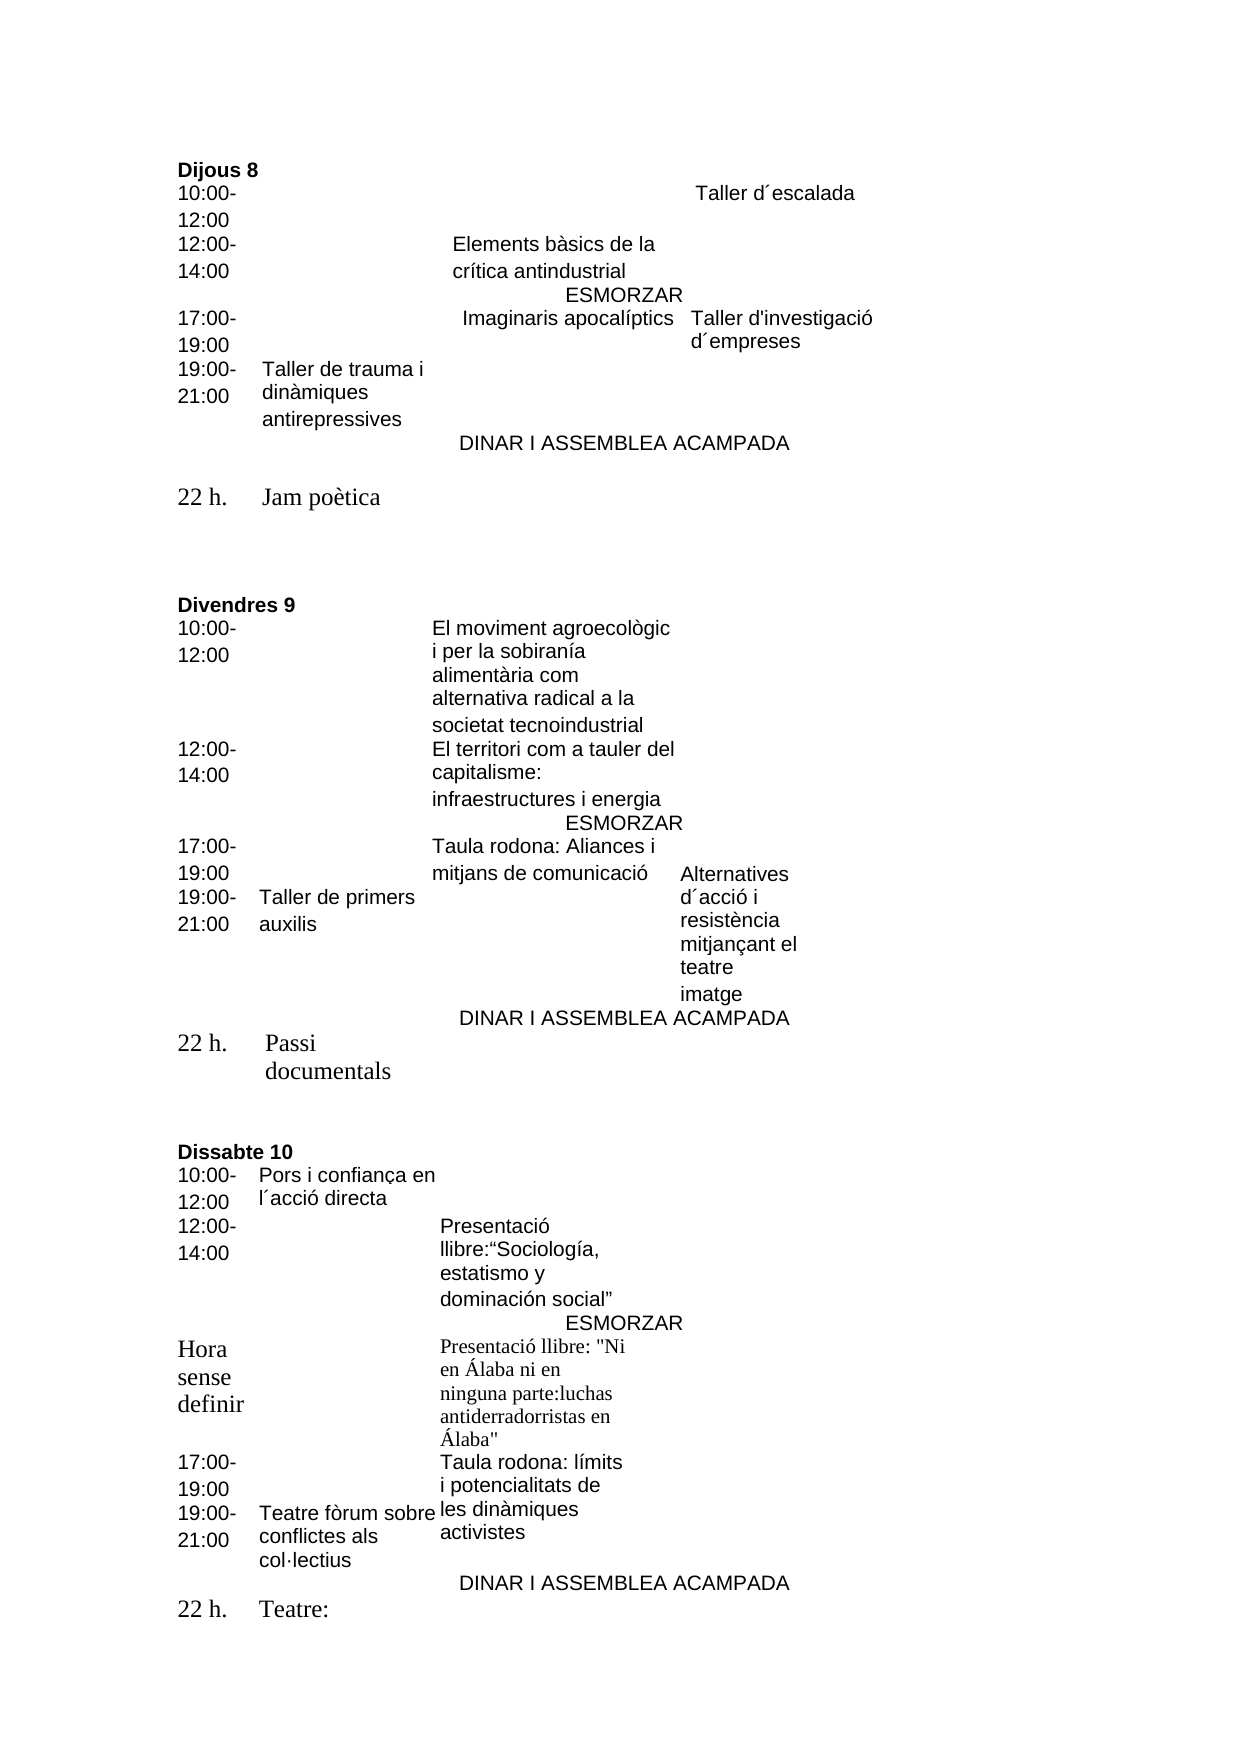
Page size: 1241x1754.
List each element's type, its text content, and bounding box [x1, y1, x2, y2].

table_cell [1068, 644, 1077, 737]
table_cell [888, 644, 1067, 737]
table_cell [691, 385, 907, 432]
table_cell [1068, 385, 1077, 432]
table_cell [680, 1057, 888, 1085]
table_cell [265, 260, 452, 283]
table_cell 19:00-21:00 [177, 408, 262, 432]
table_cell [912, 182, 1072, 283]
table_cell [680, 765, 888, 812]
table_cell 12:00-14:00 [177, 788, 265, 812]
table_cell Taula rodona: límits i potencialitats de les dinàmiques activistes [440, 1544, 625, 1571]
table_cell [801, 890, 1023, 1006]
table_cell [888, 1057, 1067, 1085]
table_cell 22 h. [177, 1057, 265, 1085]
table_header [259, 1478, 439, 1502]
table_cell [625, 1451, 1077, 1571]
table_cell Imaginaris apocalíptics [462, 330, 691, 358]
table_cell Taula rodona: Aliances i mitjans de comunicació [432, 886, 680, 1006]
table_cell [265, 765, 432, 812]
table_cell [1023, 835, 1072, 1006]
table_cell Pors i confiança en l´acció directa [259, 1210, 440, 1214]
table_cell Taller d´escalada [695, 205, 912, 283]
table_cell [868, 1242, 1077, 1312]
table_cell [262, 334, 462, 358]
table_cell [680, 644, 888, 737]
table_cell [625, 1191, 868, 1214]
table_cell 19:00-21:00 [177, 1553, 259, 1571]
table_cell [1072, 862, 1077, 1006]
table_header [453, 209, 695, 232]
table_cell Hora sense definir [177, 1418, 258, 1451]
table_cell [1068, 765, 1077, 812]
table_cell [868, 1363, 1077, 1451]
table_cell [625, 1242, 868, 1312]
table_cell [907, 334, 1067, 358]
table_cell [440, 1191, 625, 1214]
table_cell [625, 1363, 868, 1451]
table_cell [259, 1363, 440, 1451]
table_cell [907, 385, 1067, 432]
table_cell [259, 1242, 440, 1312]
table_cell [1072, 209, 1077, 283]
table_cell [888, 765, 1067, 812]
table_cell 10:00-12:00 [177, 668, 265, 737]
table_header [259, 862, 432, 886]
table_cell 12:00-14:00 [177, 1266, 258, 1312]
table_cell [432, 1057, 680, 1085]
table_cell [868, 1191, 1077, 1214]
table_cell [265, 644, 432, 737]
table_header [265, 209, 452, 232]
table_cell [462, 385, 691, 432]
table_cell [1068, 1057, 1077, 1085]
table_cell Taller d'investigació d´empreses [691, 353, 907, 358]
table_cell [177, 937, 432, 1006]
table_cell [1068, 334, 1077, 358]
